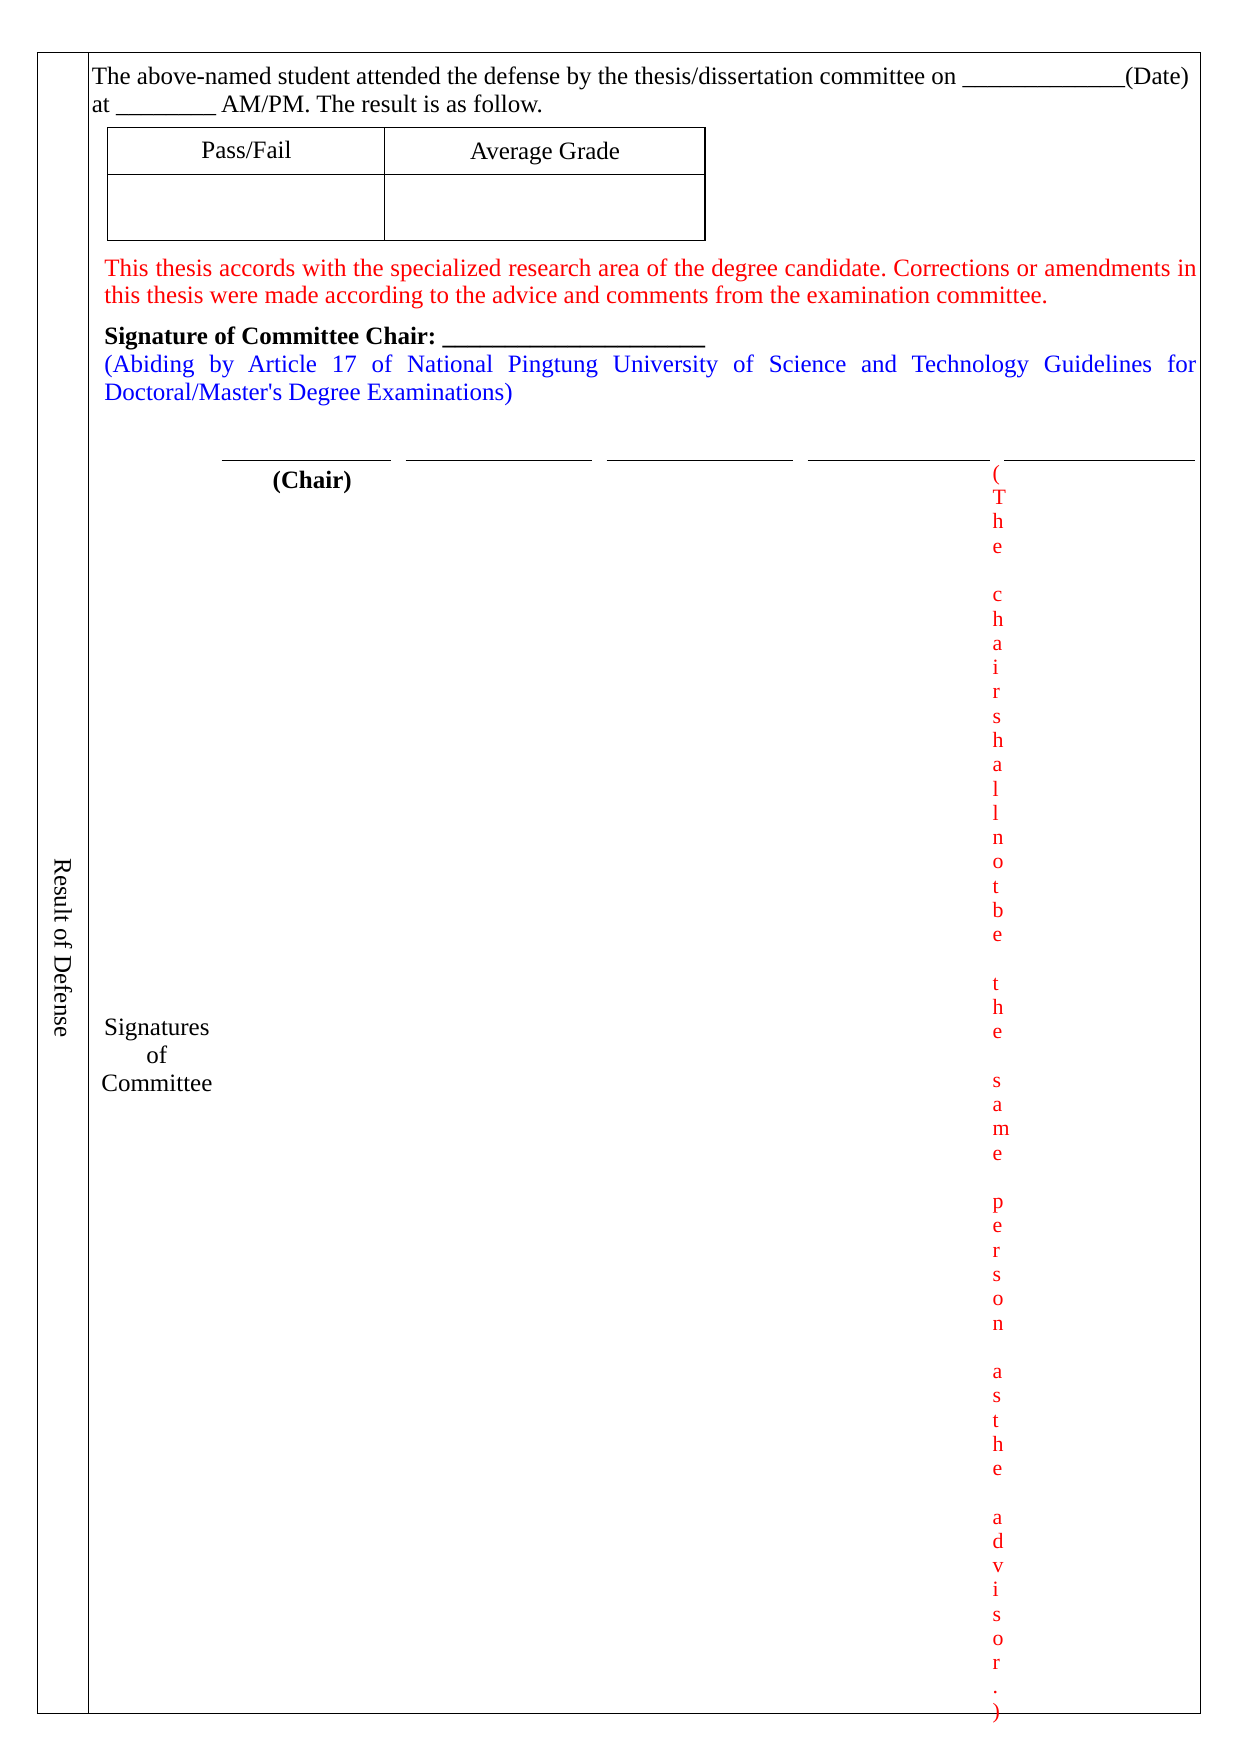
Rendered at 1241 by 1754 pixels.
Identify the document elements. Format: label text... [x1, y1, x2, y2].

table_header [990, 405, 1004, 460]
table_header [391, 405, 406, 460]
table_cell Result of Defense [38, 53, 88, 1713]
table_header Signatures of Committee [92, 405, 222, 1713]
table_cell [793, 460, 808, 1713]
table_cell [108, 175, 384, 239]
table_header [592, 405, 607, 460]
table_cell (The chair shall not be the same person as the advisor.) [990, 460, 1004, 1713]
table_header Average Grade [385, 128, 704, 174]
table_cell [391, 460, 406, 1713]
table_cell [706, 174, 717, 239]
table_header Pass/Fail [108, 128, 384, 174]
table_cell [592, 460, 607, 1713]
table_header [706, 127, 717, 174]
table_cell [808, 461, 989, 1713]
table_cell [222, 461, 391, 1713]
table_header [793, 405, 808, 460]
table_header [1004, 405, 1195, 460]
table_cell [607, 461, 793, 1713]
table_header [607, 405, 793, 460]
table_cell [385, 175, 704, 239]
table_header [222, 405, 391, 460]
table_cell [406, 461, 592, 1713]
table_header [808, 405, 989, 460]
table_cell The above-named student attended the defense by the thesis/dissertation committee on _____________(Date) at ________ AM/PM. The result is as follow. This thesis accords with the specialized research area of the degree candidate. Corrections or amendments in this thesis were made according to the advice and comments from the examination committee. Signature of Committee Chair: _____________________ (Abiding by Article 17 of National Pingtung University of Science and Technology Guidelines for Doctoral/Master's Degree Examinations) Please inform Registration Division, Office of Academic Affairs [89, 53, 1200, 1713]
table_header [406, 405, 592, 460]
table_cell [1004, 461, 1195, 1713]
